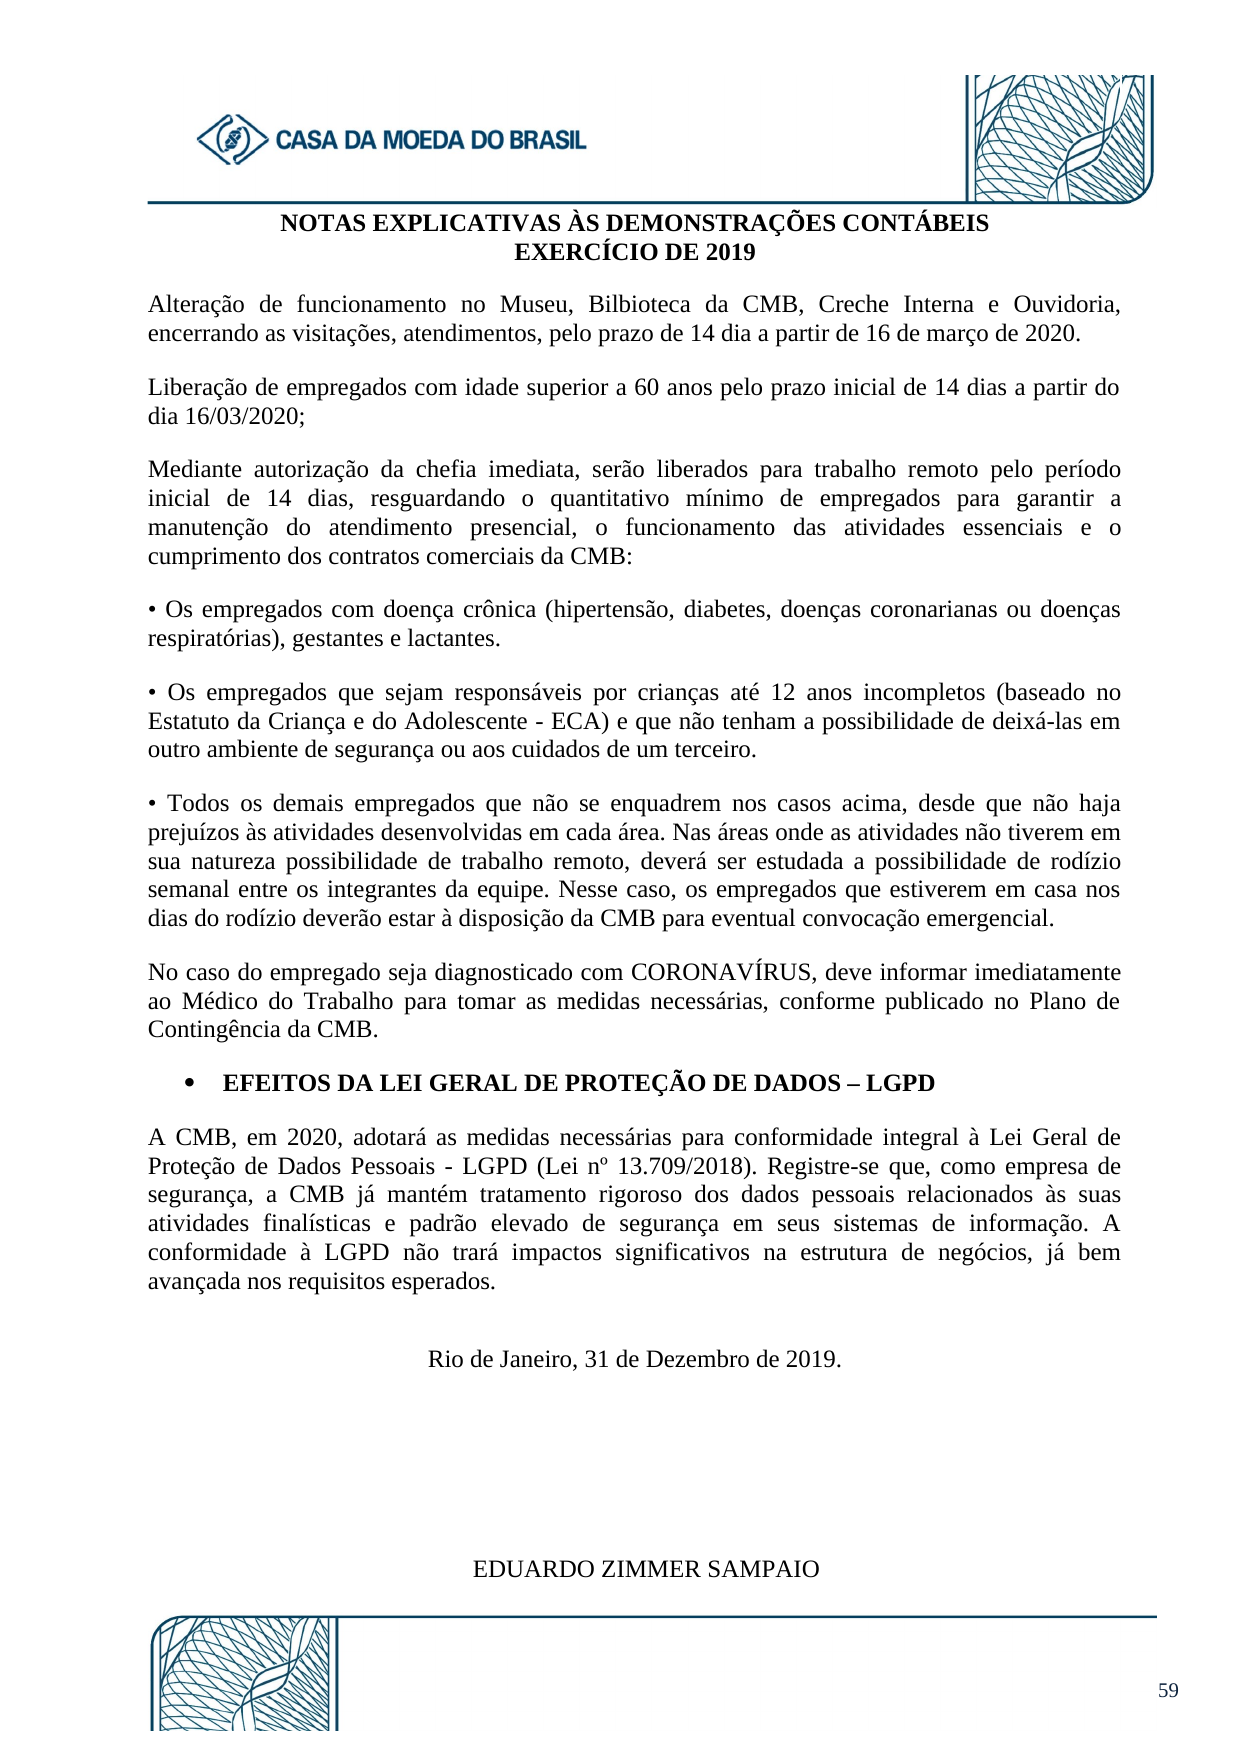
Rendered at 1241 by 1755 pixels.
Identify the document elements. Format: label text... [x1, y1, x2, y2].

text A CMB, em 2020, adotará as medidas necessárias para conformidade integral à Lei Geral de Proteção de Dados Pessoais - LGPD (Lei nº 13.709/2018). Registre-se que, como empresa de segurança, a CMB já mantém tratamento rigoroso dos dados pessoais relacionados às suas atividades finalísticas e padrão elevado de segurança em seus sistemas de informação. A conformidade à LGPD não trará impactos significativos na estrutura de negócios, já bem avançada nos requisitos esperados. [148, 1122, 1122, 1294]
text No caso do empregado seja diagnosticado com CORONAVÍRUS, deve informar imediatamente ao Médico do Trabalho para tomar as medidas necessárias, conforme publicado no Plano de Contingência da CMB. [148, 957, 1122, 1043]
text Rio de Janeiro, 31 de Dezembro de 2019. [148, 1344, 1122, 1373]
text Liberação de empregados com idade superior a 60 anos pelo prazo inicial de 14 dias a partir do dia 16/03/2020; [148, 372, 1122, 429]
text • Os empregados com doença crônica (hipertensão, diabetes, doenças coronarianas ou doenças respiratórias), gestantes e lactantes. [148, 594, 1122, 652]
text • Os empregados que sejam responsáveis por crianças até 12 anos incompletos (baseado no Estatuto da Criança e do Adolescente - ECA) e que não tenham a possibilidade de deixá-las em outro ambiente de segurança ou aos cuidados de um terceiro. [148, 677, 1122, 763]
text EDUARDO ZIMMER SAMPAIO [408, 1554, 1122, 1583]
list EFEITOS DA LEI GERAL DE PROTEÇÃO DE DADOS – LGPD [185, 1068, 1122, 1097]
text • Todos os demais empregados que não se enquadrem nos casos acima, desde que não haja prejuízos às atividades desenvolvidas em cada área. Nas áreas onde as atividades não tiverem em sua natureza possibilidade de trabalho remoto, deverá ser estudada a possibilidade de rodízio semanal entre os integrantes da equipe. Nesse caso, os empregados que estiverem em casa nos dias do rodízio deverão estar à disposição da CMB para eventual convocação emergencial. [148, 788, 1122, 932]
text Alteração de funcionamento no Museu, Bilbioteca da CMB, Creche Interna e Ouvidoria, encerrando as visitações, atendimentos, pelo prazo de 14 dia a partir de 16 de março de 2020. [148, 289, 1122, 347]
text Mediante autorização da chefia imediata, serão liberados para trabalho remoto pelo período inicial de 14 dias, resguardando o quantitativo mínimo de empregados para garantir a manutenção do atendimento presencial, o funcionamento das atividades essenciais e o cumprimento dos contratos comerciais da CMB: [148, 454, 1122, 569]
